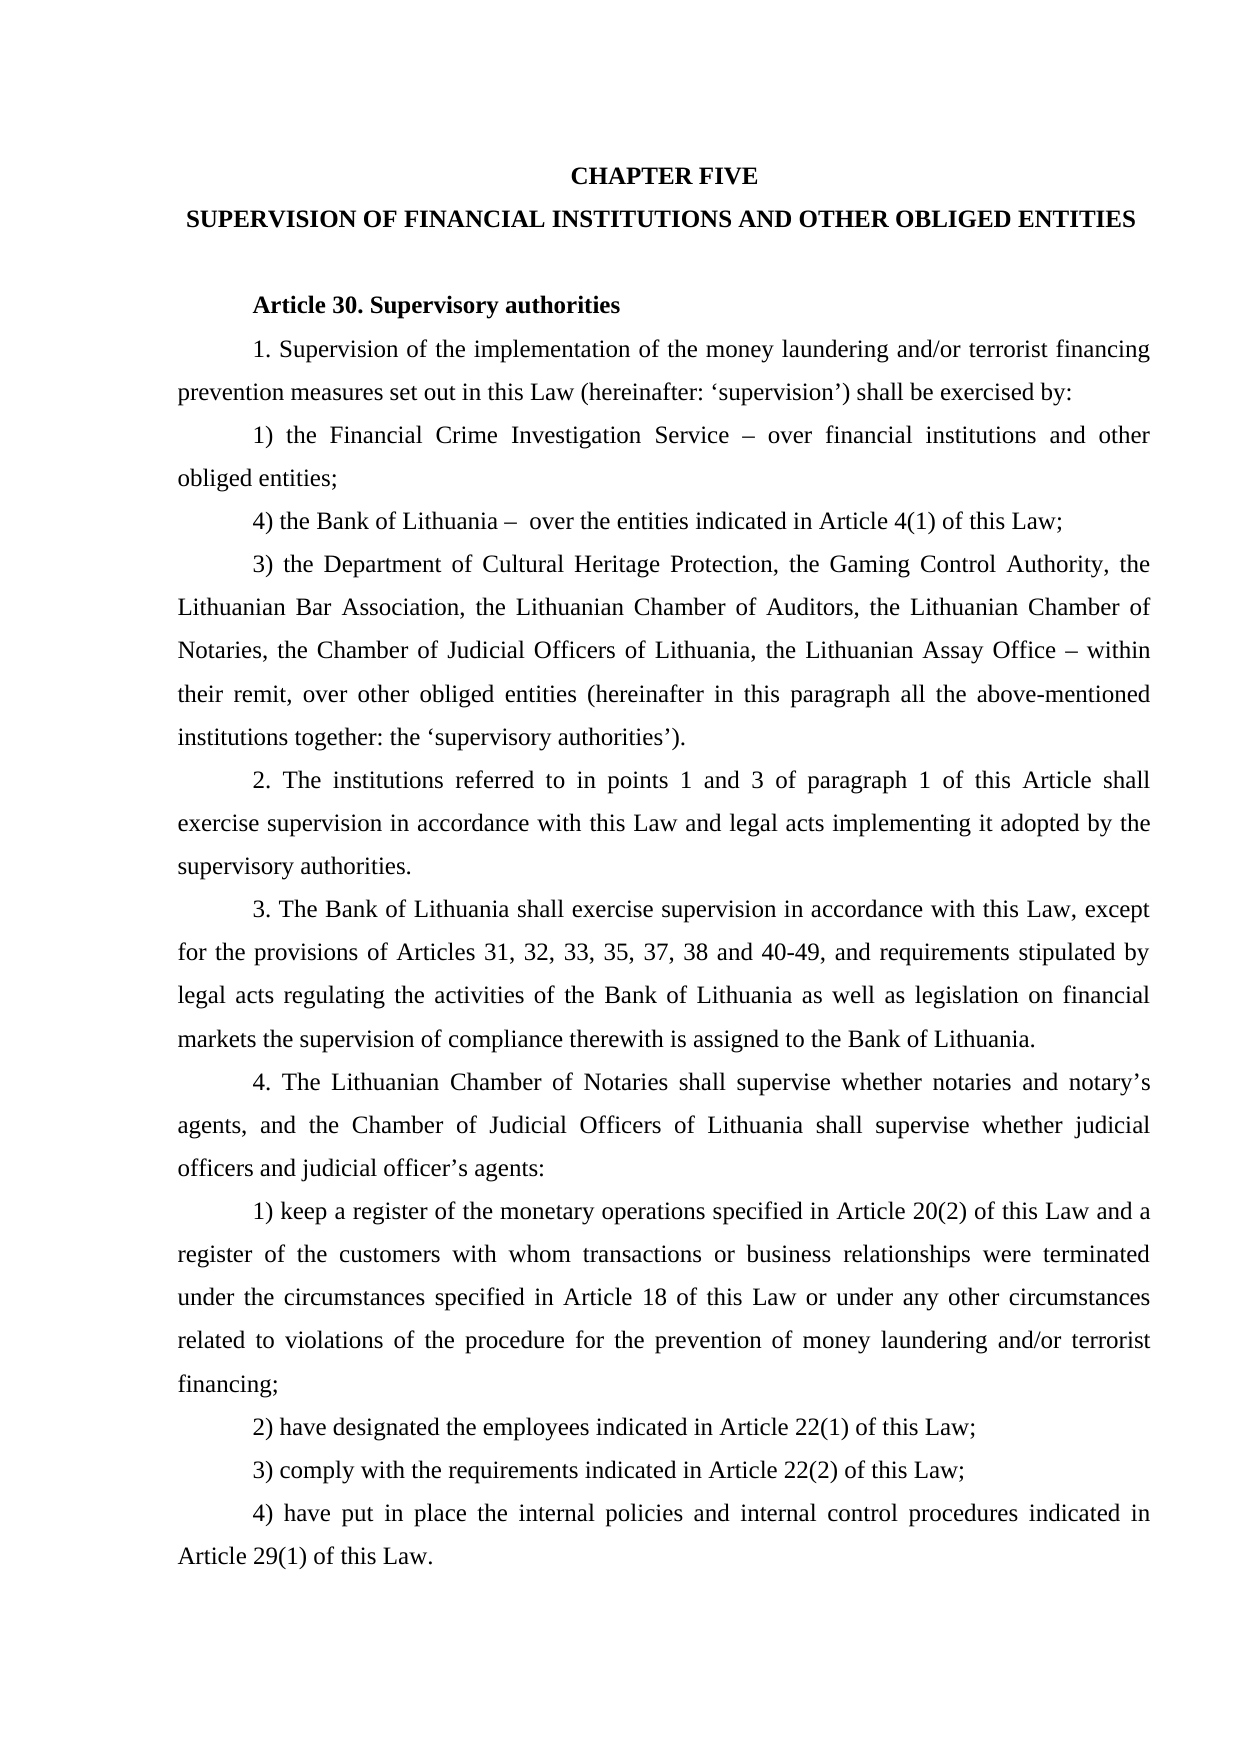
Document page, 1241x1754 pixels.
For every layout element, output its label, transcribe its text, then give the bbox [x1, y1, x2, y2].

text 4) have put in place the internal policies and internal control procedures indicated in Article 29(1) of this Law. [177, 1498, 1152, 1570]
text CHAPTER FIVE [177, 161, 1152, 190]
text 2. The institutions referred to in points 1 and 3 of paragraph 1 of this Article shall exercise supervision in accordance with this Law and legal acts implementing it adopted by the supervisory authorities. [177, 765, 1152, 880]
text 3) the Department of Cultural Heritage Protection, the Gaming Control Authority, the Lithuanian Bar Association, the Lithuanian Chamber of Auditors, the Lithuanian Chamber of Notaries, the Chamber of Judicial Officers of Lithuania, the Lithuanian Assay Office – within their remit, over other obliged entities (hereinafter in this paragraph all the above-mentioned institutions together: the ‘supervisory authorities’). [177, 549, 1152, 751]
text Article 30. Supervisory authorities [177, 291, 1152, 319]
text SUPERVISION OF FINANCIAL INSTITUTIONS AND OTHER OBLIGED ENTITIES [177, 204, 1152, 233]
text 1. Supervision of the implementation of the money laundering and/or terrorist financing prevention measures set out in this Law (hereinafter: ‘supervision’) shall be exercised by: [177, 334, 1152, 406]
text 1) the Financial Crime Investigation Service – over financial institutions and other obliged entities; [177, 420, 1152, 492]
text 4) the Bank of Lithuania – over the entities indicated in Article 4(1) of this Law; [177, 506, 1152, 535]
text 1) keep a register of the monetary operations specified in Article 20(2) of this Law and a register of the customers with whom transactions or business relationships were terminated under the circumstances specified in Article 18 of this Law or under any other circumstances related to violations of the procedure for the prevention of money laundering and/or terrorist financing; [177, 1196, 1152, 1397]
text 4. The Lithuanian Chamber of Notaries shall supervise whether notaries and notary’s agents, and the Chamber of Judicial Officers of Lithuania shall supervise whether judicial officers and judicial officer’s agents: [177, 1067, 1152, 1182]
text 3) comply with the requirements indicated in Article 22(2) of this Law; [177, 1455, 1152, 1484]
text 2) have designated the employees indicated in Article 22(1) of this Law; [177, 1412, 1152, 1441]
text 3. The Bank of Lithuania shall exercise supervision in accordance with this Law, except for the provisions of Articles 31, 32, 33, 35, 37, 38 and 40-49, and requirements stipulated by legal acts regulating the activities of the Bank of Lithuania as well as legislation on financial markets the supervision of compliance therewith is assigned to the Bank of Lithuania. [177, 894, 1152, 1052]
